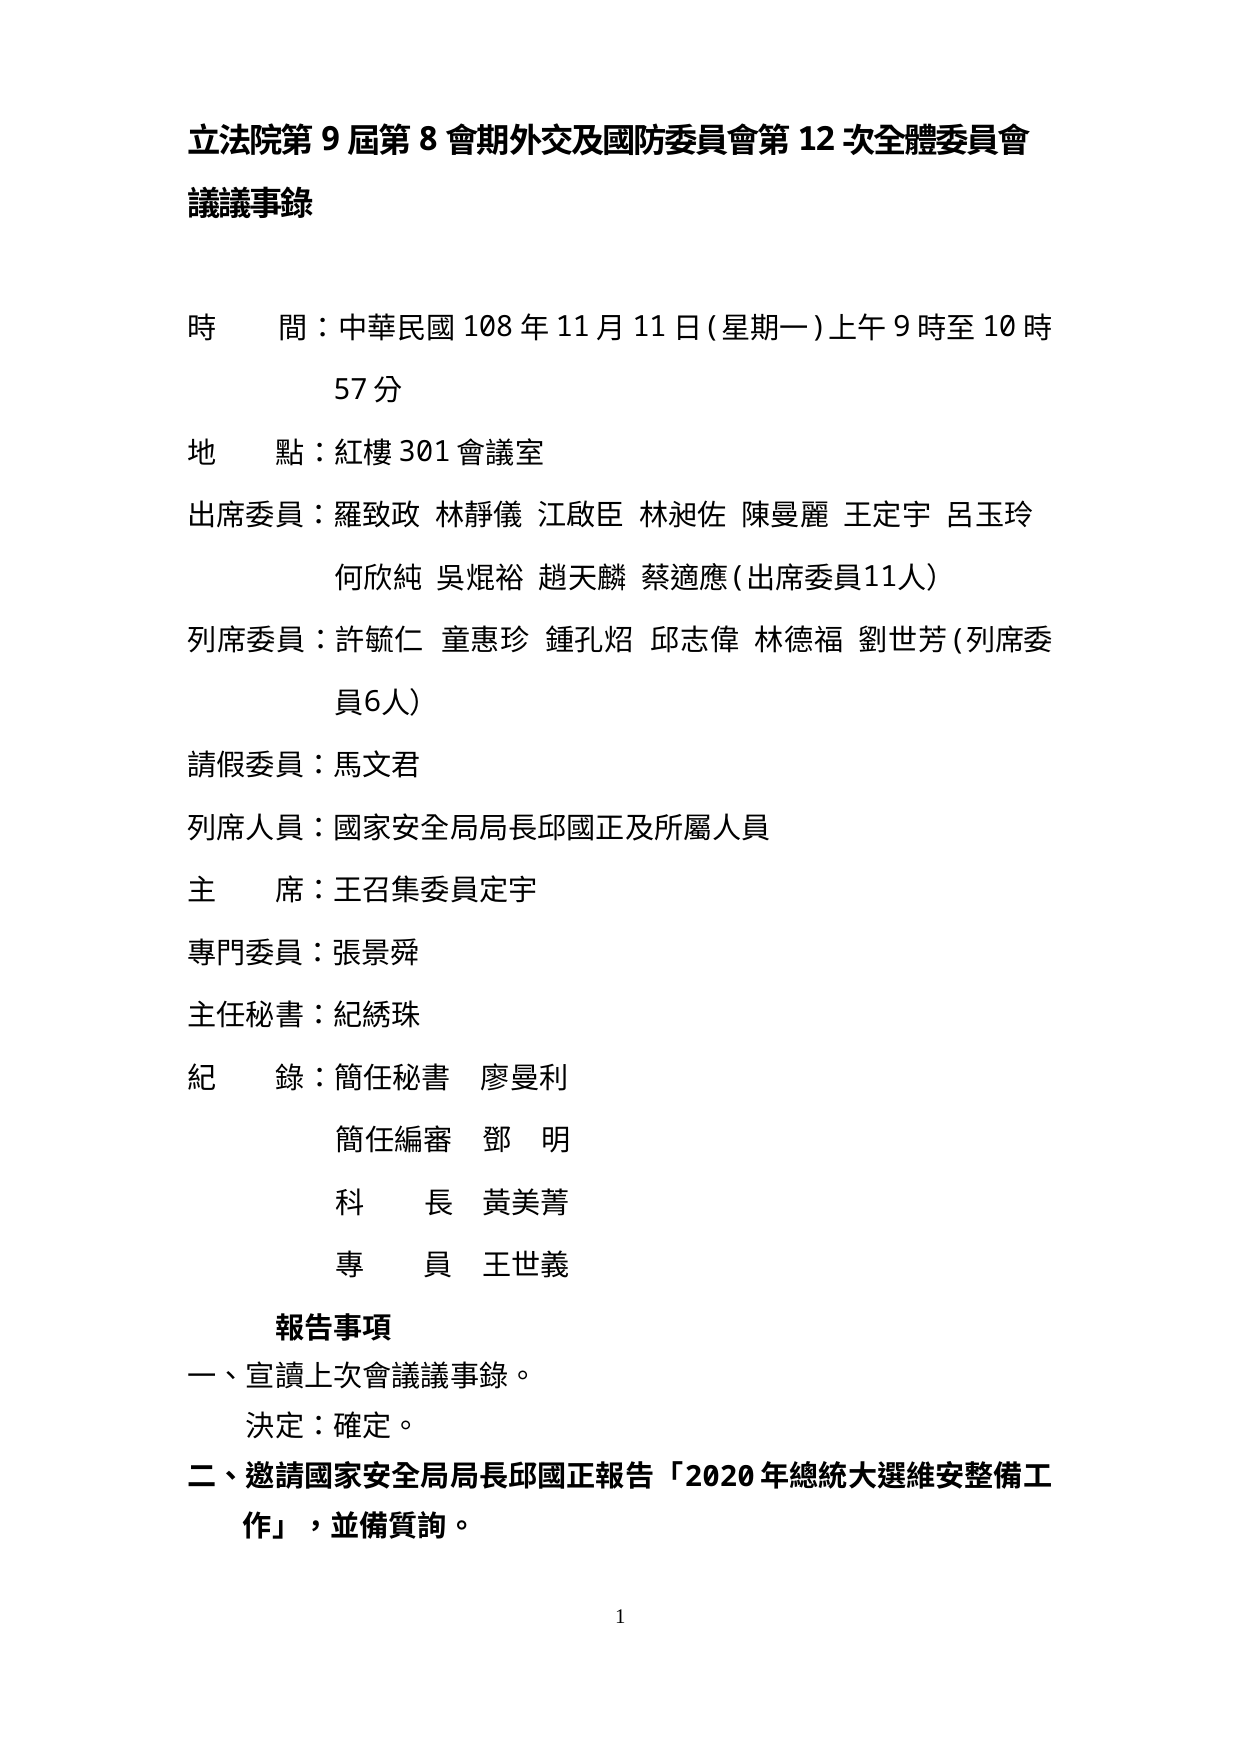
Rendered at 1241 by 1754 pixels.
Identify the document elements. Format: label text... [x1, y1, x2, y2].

text 科 長 黃美菁 [187, 1159, 1053, 1221]
text 主 席：王召集委員定宇 [187, 846, 1053, 909]
text 專 員 王世義 [187, 1221, 1053, 1284]
text 列席委員：許毓仁 童惠珍 鍾孔炤 邱志偉 林德福 劉世芳(列席委員6人） [187, 596, 1053, 721]
text 主任秘書：紀綉珠 [187, 971, 1053, 1034]
text 報告事項 [275, 1284, 1053, 1346]
text 列席人員：國家安全局局長邱國正及所屬人員 [187, 784, 1053, 846]
text 出席委員：羅致政 林靜儀 江啟臣 林昶佐 陳曼麗 王定宇 呂玉玲 何欣純 吳焜裕 趙天麟 蔡適應(出席委員11人） [187, 471, 1053, 596]
text 立法院第9屆第8會期外交及國防委員會第12次全體委員會議議事錄 [187, 96, 1053, 221]
text 二、邀請國家安全局局長邱國正報告「2020年總統大選維安整備工作」，並備質詢。 [187, 1446, 1053, 1546]
text 紀 錄：簡任秘書 廖曼利 [187, 1034, 1053, 1096]
text 一、宣讀上次會議議事錄。 [187, 1346, 1053, 1396]
text 決定：確定。 [187, 1396, 1053, 1446]
text 請假委員：馬文君 [187, 721, 1053, 784]
text 簡任編審 鄧 明 [187, 1096, 1053, 1159]
text 地 點：紅樓301會議室 [187, 409, 1053, 471]
text 專門委員：張景舜 [187, 909, 1053, 971]
text 時 間：中華民國108年11月11日(星期一)上午9時至10時57分 [187, 284, 1053, 409]
